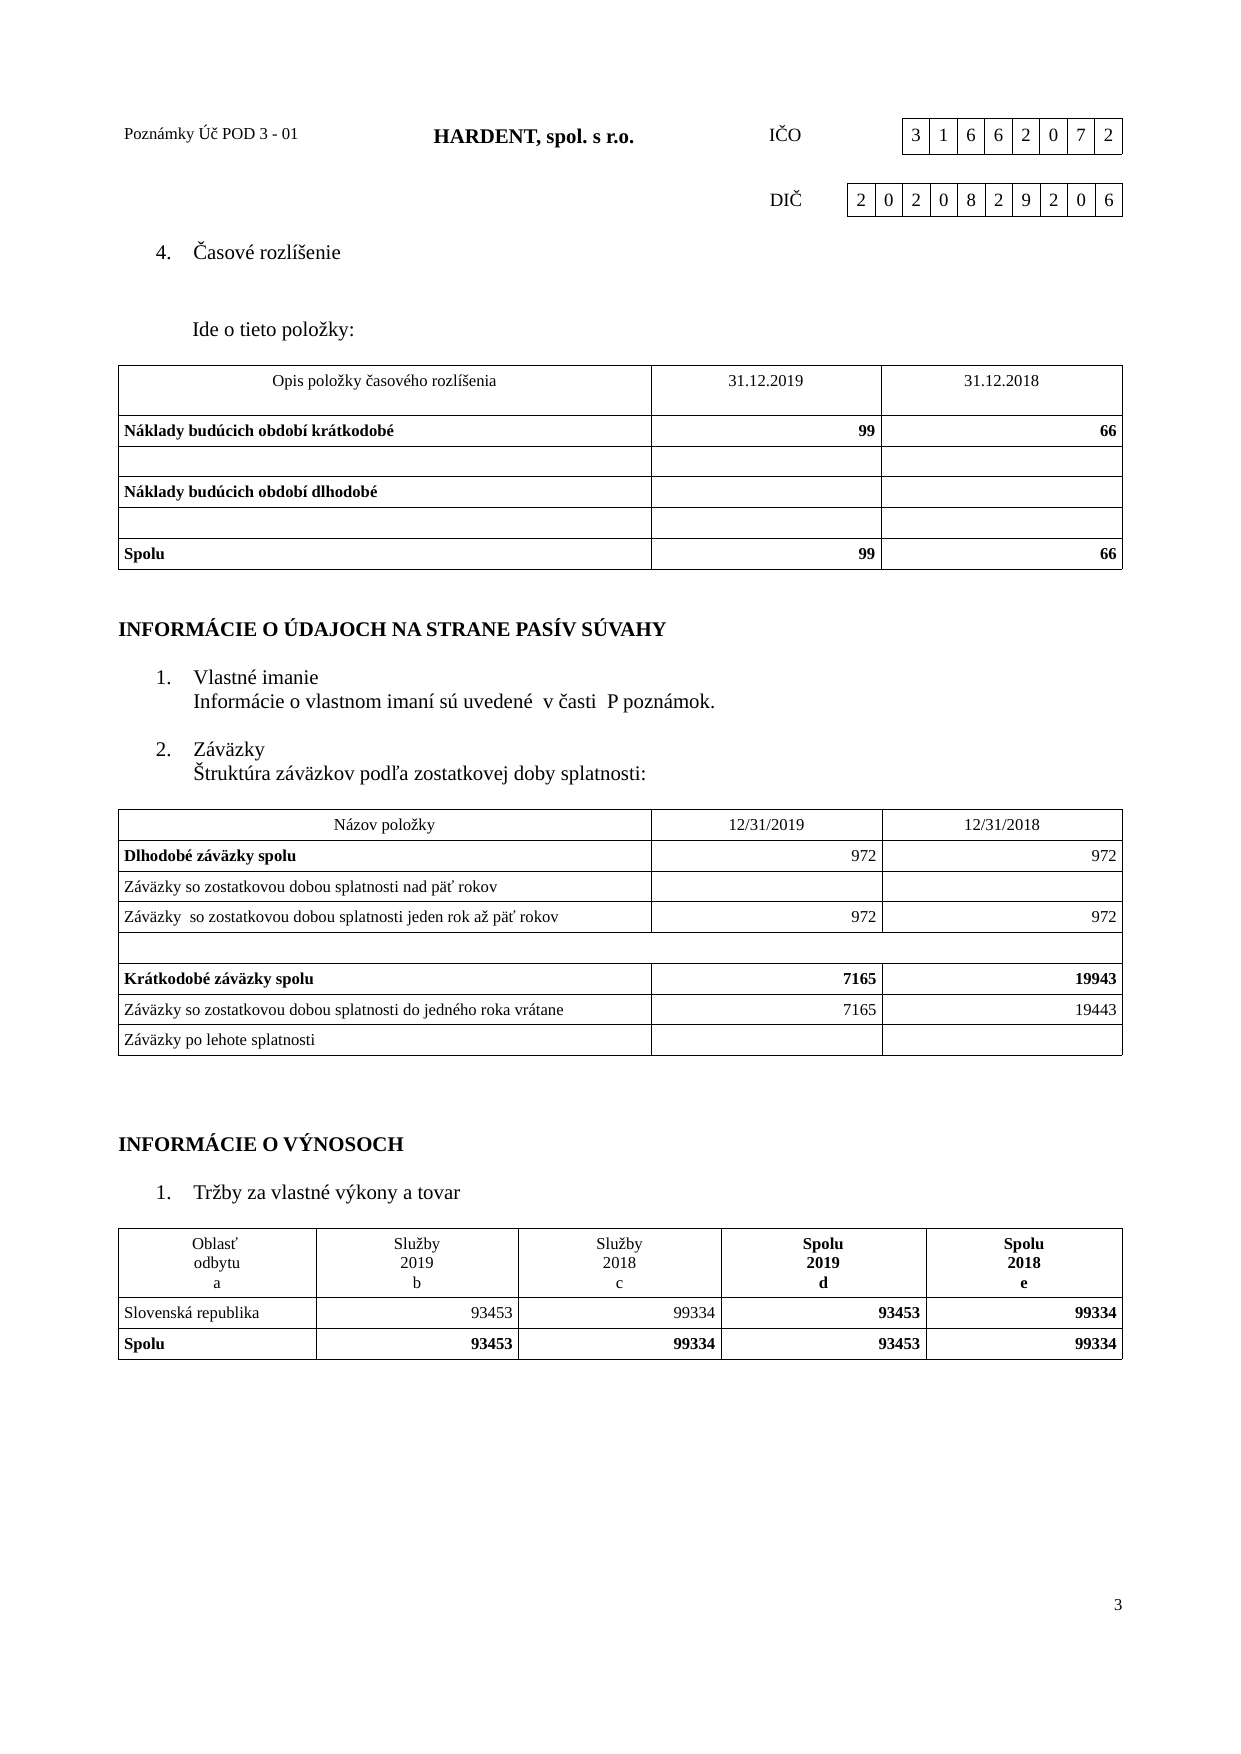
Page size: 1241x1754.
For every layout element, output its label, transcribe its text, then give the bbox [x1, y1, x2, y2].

table_cell 972 [652, 841, 882, 871]
table_cell 972 [883, 902, 1122, 932]
table_header 7 [1068, 119, 1094, 154]
list Informácie o vlastnom imaní sú uvedené v časti P poznámok. [156, 689, 1122, 713]
table_cell 7165 [652, 964, 882, 993]
text Ide o tieto položky: [118, 317, 1122, 341]
table_cell Záväzky so zostatkovou dobou splatnosti do jedného roka vrátane [119, 995, 651, 1024]
table_header IČO [753, 118, 807, 154]
table_cell Záväzky so zostatkovou dobou splatnosti nad päť rokov [119, 872, 651, 901]
table_header 2 [1013, 119, 1039, 154]
table_cell [882, 477, 1122, 507]
table_cell Slovenská republika [119, 1298, 316, 1328]
table_header 2 [848, 184, 875, 216]
table_header Služby 2018 c [519, 1229, 721, 1297]
table_cell [652, 1025, 882, 1055]
table_cell 66 [882, 416, 1122, 446]
table_cell 972 [883, 841, 1122, 871]
table_header 8 [958, 184, 985, 216]
table_header 6 [958, 119, 984, 154]
table_cell Záväzky po lehote splatnosti [119, 1025, 651, 1055]
table_header 6 [985, 119, 1012, 154]
table_cell 19443 [883, 995, 1122, 1024]
table_cell 7165 [652, 995, 882, 1024]
table_header [808, 183, 847, 216]
table_header 9 [1013, 184, 1040, 216]
table_header 1 [930, 119, 957, 154]
table_cell 93453 [317, 1298, 518, 1328]
table_header 0 [931, 184, 957, 216]
text INFORMÁCIE O ÚDAJOCH NA STRANE PASÍV SÚVAHY [118, 617, 1122, 641]
table_header Služby 2019 b [317, 1229, 518, 1297]
table_cell Dlhodobé záväzky spolu [119, 841, 651, 871]
table_cell 99334 [519, 1298, 721, 1328]
list Vlastné imanie [156, 665, 1122, 689]
table_header Poznámky Úč POD 3 - 01 [118, 118, 314, 154]
table_header 0 [1068, 184, 1095, 216]
table_header 2 [1095, 119, 1122, 154]
table_cell Spolu [119, 1329, 316, 1359]
table_cell [883, 872, 1122, 901]
table_header DIČ [755, 183, 807, 216]
table_cell Náklady budúcich období krátkodobé [119, 416, 651, 446]
table_cell 972 [652, 902, 882, 932]
table_cell [882, 508, 1122, 538]
table_cell Náklady budúcich období dlhodobé [119, 477, 651, 507]
table_cell 93453 [722, 1298, 926, 1328]
table_header Spolu 2019 d [722, 1229, 926, 1297]
table_header [807, 118, 902, 154]
text INFORMÁCIE O VÝNOSOCH [118, 1132, 1122, 1156]
table_header HARDENT, spol. s r.o. [314, 118, 753, 154]
list Časové rozlíšenie [156, 240, 1122, 264]
table_header 2 [986, 184, 1012, 216]
table_cell 19943 [883, 964, 1122, 993]
table_cell 99334 [519, 1329, 721, 1359]
table_cell 99 [652, 416, 881, 446]
table_cell 99 [652, 539, 881, 568]
table_cell Záväzky so zostatkovou dobou splatnosti jeden rok až päť rokov [119, 902, 651, 932]
table_header 31.12.2018 [883, 810, 1122, 840]
table_cell [652, 447, 881, 476]
table_header 2 [1041, 184, 1067, 216]
table_header 2 [903, 184, 930, 216]
table_cell [652, 477, 881, 507]
table_header Názov položky [119, 810, 651, 840]
table_cell Krátkodobé záväzky spolu [119, 964, 651, 993]
table_header 31.12.2018 [882, 366, 1122, 415]
table_header 3 [903, 119, 929, 154]
table_header Spolu 2018 e [927, 1229, 1122, 1297]
table_cell [119, 933, 1122, 963]
table_cell 99334 [927, 1298, 1122, 1328]
table_cell 93453 [317, 1329, 518, 1359]
list Záväzky [156, 737, 1122, 761]
list Štruktúra záväzkov podľa zostatkovej doby splatnosti: [156, 761, 1122, 785]
table_cell [883, 1025, 1122, 1055]
table_cell 99334 [927, 1329, 1122, 1359]
table_cell 66 [882, 539, 1122, 568]
table_header Oblasť odbytu a [119, 1229, 316, 1297]
table_cell [652, 872, 882, 901]
table_cell [119, 447, 651, 476]
table_header 31.12.2019 [652, 810, 882, 840]
table_cell [882, 447, 1122, 476]
table_header Opis položky časového rozlíšenia [119, 366, 651, 415]
table_header 6 [1096, 184, 1122, 216]
table_header 0 [1040, 119, 1067, 154]
list Tržby za vlastné výkony a tovar [156, 1180, 1122, 1204]
table_header 0 [876, 184, 902, 216]
table_cell [119, 508, 651, 538]
table_cell Spolu [119, 539, 651, 568]
table_cell [652, 508, 881, 538]
text 3 [118, 1594, 1122, 1614]
table_header 31.12.2019 [652, 366, 881, 415]
table_cell 93453 [722, 1329, 926, 1359]
